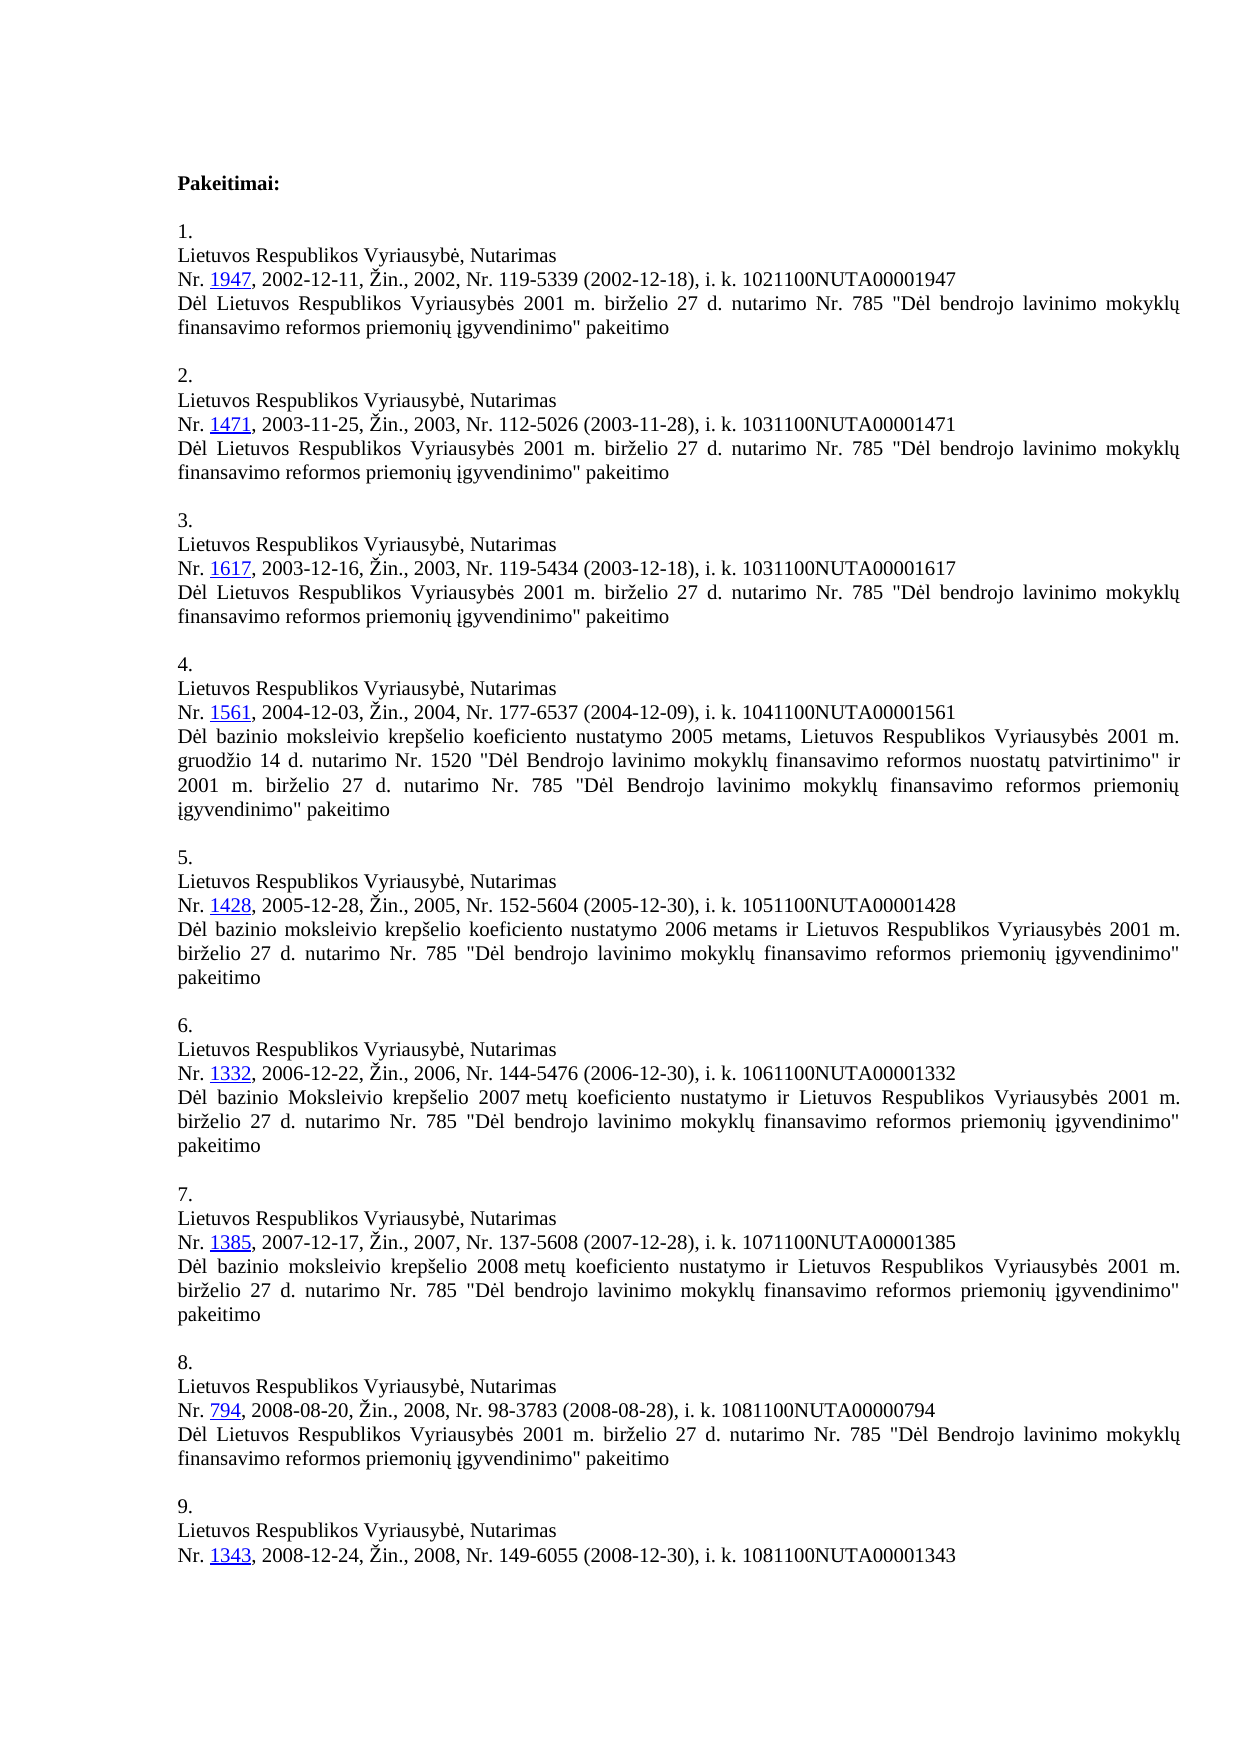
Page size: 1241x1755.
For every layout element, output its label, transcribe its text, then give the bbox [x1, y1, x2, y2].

text 6. [177, 1013, 1181, 1037]
text Lietuvos Respublikos Vyriausybė, Nutarimas [177, 532, 1181, 556]
text 5. [177, 845, 1181, 869]
text Nr. 1343, 2008-12-24, Žin., 2008, Nr. 149-6055 (2008-12-30), i. k. 1081100NUTA00001343 [177, 1542, 1181, 1567]
text Lietuvos Respublikos Vyriausybė, Nutarimas [177, 243, 1181, 267]
text 2. [177, 363, 1181, 387]
text Nr. 1471, 2003-11-25, Žin., 2003, Nr. 112-5026 (2003-11-28), i. k. 1031100NUTA00001471 [177, 412, 1181, 436]
text 1. [177, 219, 1181, 243]
text Nr. 1428, 2005-12-28, Žin., 2005, Nr. 152-5604 (2005-12-30), i. k. 1051100NUTA00001428 [177, 893, 1181, 917]
text 9. [177, 1494, 1181, 1518]
text 3. [177, 508, 1181, 532]
text Nr. 1947, 2002-12-11, Žin., 2002, Nr. 119-5339 (2002-12-18), i. k. 1021100NUTA00001947 [177, 267, 1181, 291]
text Nr. 1332, 2006-12-22, Žin., 2006, Nr. 144-5476 (2006-12-30), i. k. 1061100NUTA00001332 [177, 1061, 1181, 1085]
text Nr. 794, 2008-08-20, Žin., 2008, Nr. 98-3783 (2008-08-28), i. k. 1081100NUTA00000794 [177, 1398, 1181, 1422]
text 4. [177, 652, 1181, 676]
text Dėl Lietuvos Respublikos Vyriausybės 2001 m. birželio 27 d. nutarimo Nr. 785 "Dėl bendrojo lavinimo mokyklų finansavimo reformos priemonių įgyvendinimo" pakeitimo [177, 436, 1181, 484]
text Lietuvos Respublikos Vyriausybė, Nutarimas [177, 1037, 1181, 1061]
text Lietuvos Respublikos Vyriausybė, Nutarimas [177, 1206, 1181, 1230]
text 8. [177, 1350, 1181, 1374]
text Dėl bazinio moksleivio krepšelio koeficiento nustatymo 2006 metams ir Lietuvos Respublikos Vyriausybės 2001 m. birželio 27 d. nutarimo Nr. 785 "Dėl bendrojo lavinimo mokyklų finansavimo reformos priemonių įgyvendinimo" pakeitimo [177, 917, 1181, 989]
text Lietuvos Respublikos Vyriausybė, Nutarimas [177, 387, 1181, 412]
text Lietuvos Respublikos Vyriausybė, Nutarimas [177, 869, 1181, 893]
text Lietuvos Respublikos Vyriausybė, Nutarimas [177, 1518, 1181, 1542]
text Dėl bazinio moksleivio krepšelio koeficiento nustatymo 2005 metams, Lietuvos Respublikos Vyriausybės 2001 m. gruodžio 14 d. nutarimo Nr. 1520 "Dėl Bendrojo lavinimo mokyklų finansavimo reformos nuostatų patvirtinimo" ir 2001 m. birželio 27 d. nutarimo Nr. 785 "Dėl Bendrojo lavinimo mokyklų finansavimo reformos priemonių įgyvendinimo" pakeitimo [177, 724, 1181, 821]
text Dėl Lietuvos Respublikos Vyriausybės 2001 m. birželio 27 d. nutarimo Nr. 785 "Dėl bendrojo lavinimo mokyklų finansavimo reformos priemonių įgyvendinimo" pakeitimo [177, 291, 1181, 339]
text Nr. 1617, 2003-12-16, Žin., 2003, Nr. 119-5434 (2003-12-18), i. k. 1031100NUTA00001617 [177, 556, 1181, 580]
text Dėl Lietuvos Respublikos Vyriausybės 2001 m. birželio 27 d. nutarimo Nr. 785 "Dėl Bendrojo lavinimo mokyklų finansavimo reformos priemonių įgyvendinimo" pakeitimo [177, 1422, 1181, 1470]
text Pakeitimai: [177, 171, 1181, 195]
text Lietuvos Respublikos Vyriausybė, Nutarimas [177, 676, 1181, 700]
text Dėl Lietuvos Respublikos Vyriausybės 2001 m. birželio 27 d. nutarimo Nr. 785 "Dėl bendrojo lavinimo mokyklų finansavimo reformos priemonių įgyvendinimo" pakeitimo [177, 580, 1181, 628]
text Dėl bazinio moksleivio krepšelio 2008 metų koeficiento nustatymo ir Lietuvos Respublikos Vyriausybės 2001 m. birželio 27 d. nutarimo Nr. 785 "Dėl bendrojo lavinimo mokyklų finansavimo reformos priemonių įgyvendinimo" pakeitimo [177, 1254, 1181, 1326]
text Lietuvos Respublikos Vyriausybė, Nutarimas [177, 1374, 1181, 1398]
text Nr. 1561, 2004-12-03, Žin., 2004, Nr. 177-6537 (2004-12-09), i. k. 1041100NUTA00001561 [177, 700, 1181, 724]
text Nr. 1385, 2007-12-17, Žin., 2007, Nr. 137-5608 (2007-12-28), i. k. 1071100NUTA00001385 [177, 1230, 1181, 1254]
text 7. [177, 1182, 1181, 1206]
text Dėl bazinio Moksleivio krepšelio 2007 metų koeficiento nustatymo ir Lietuvos Respublikos Vyriausybės 2001 m. birželio 27 d. nutarimo Nr. 785 "Dėl bendrojo lavinimo mokyklų finansavimo reformos priemonių įgyvendinimo" pakeitimo [177, 1085, 1181, 1157]
